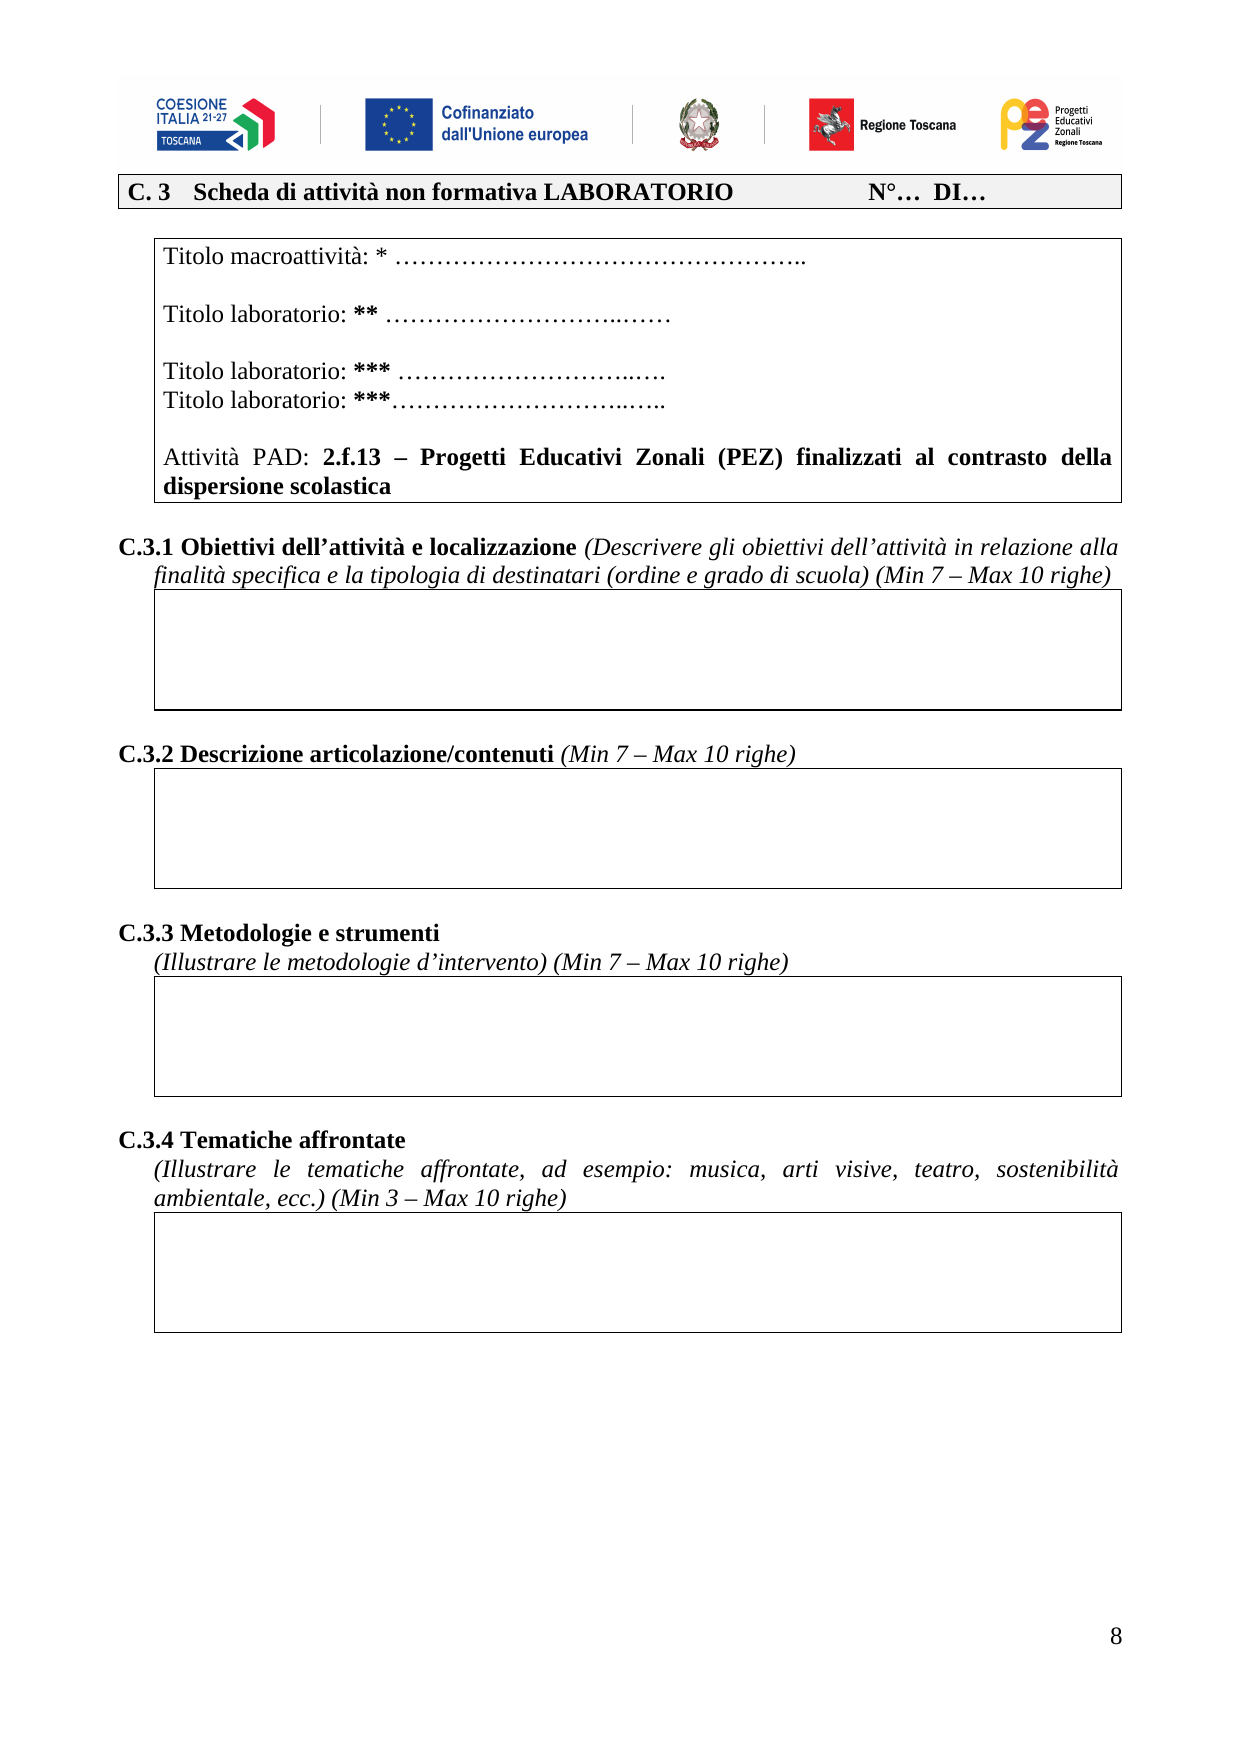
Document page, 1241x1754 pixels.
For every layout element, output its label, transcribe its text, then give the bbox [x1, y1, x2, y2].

list C.3.1 Obiettivi dell’attività e localizzazione (Descrivere gli obiettivi dell’attività in relazione alla finalità specifica e la tipologia di destinatari (ordine e grado di scuola) (Min 7 – Max 10 righe) [118, 532, 1122, 589]
text (Illustrare le metodologie d’intervento) (Min 7 – Max 10 righe) [153, 947, 1122, 976]
list C.3.2 Descrizione articolazione/contenuti (Min 7 – Max 10 righe) [118, 739, 1122, 768]
text Titolo laboratorio: ** ………………………..…… [155, 296, 1121, 327]
list C.3.3 Metodologie e strumenti [118, 918, 1122, 947]
text (Illustrare le tematiche affrontate, ad esempio: musica, arti visive, teatro, sostenibilità ambientale, ecc.) (Min 3 – Max 10 righe) [153, 1154, 1122, 1212]
text Titolo macroattività: * ………………………………………….. [155, 239, 1121, 270]
text Titolo laboratorio: *** ………………………..…. [155, 353, 1121, 382]
list C. 3 Scheda di attività non formativa LABORATORIO N°… DI… [119, 175, 1121, 208]
list C.3.4 Tematiche affrontate [118, 1126, 1122, 1154]
text Attività PAD: 2.f.13 – Progetti Educativi Zonali (PEZ) finalizzati al contrasto della dispersione scolastica [155, 439, 1121, 502]
text Titolo laboratorio: ***………………………..….. [155, 382, 1121, 414]
picture [118, 75, 1123, 175]
